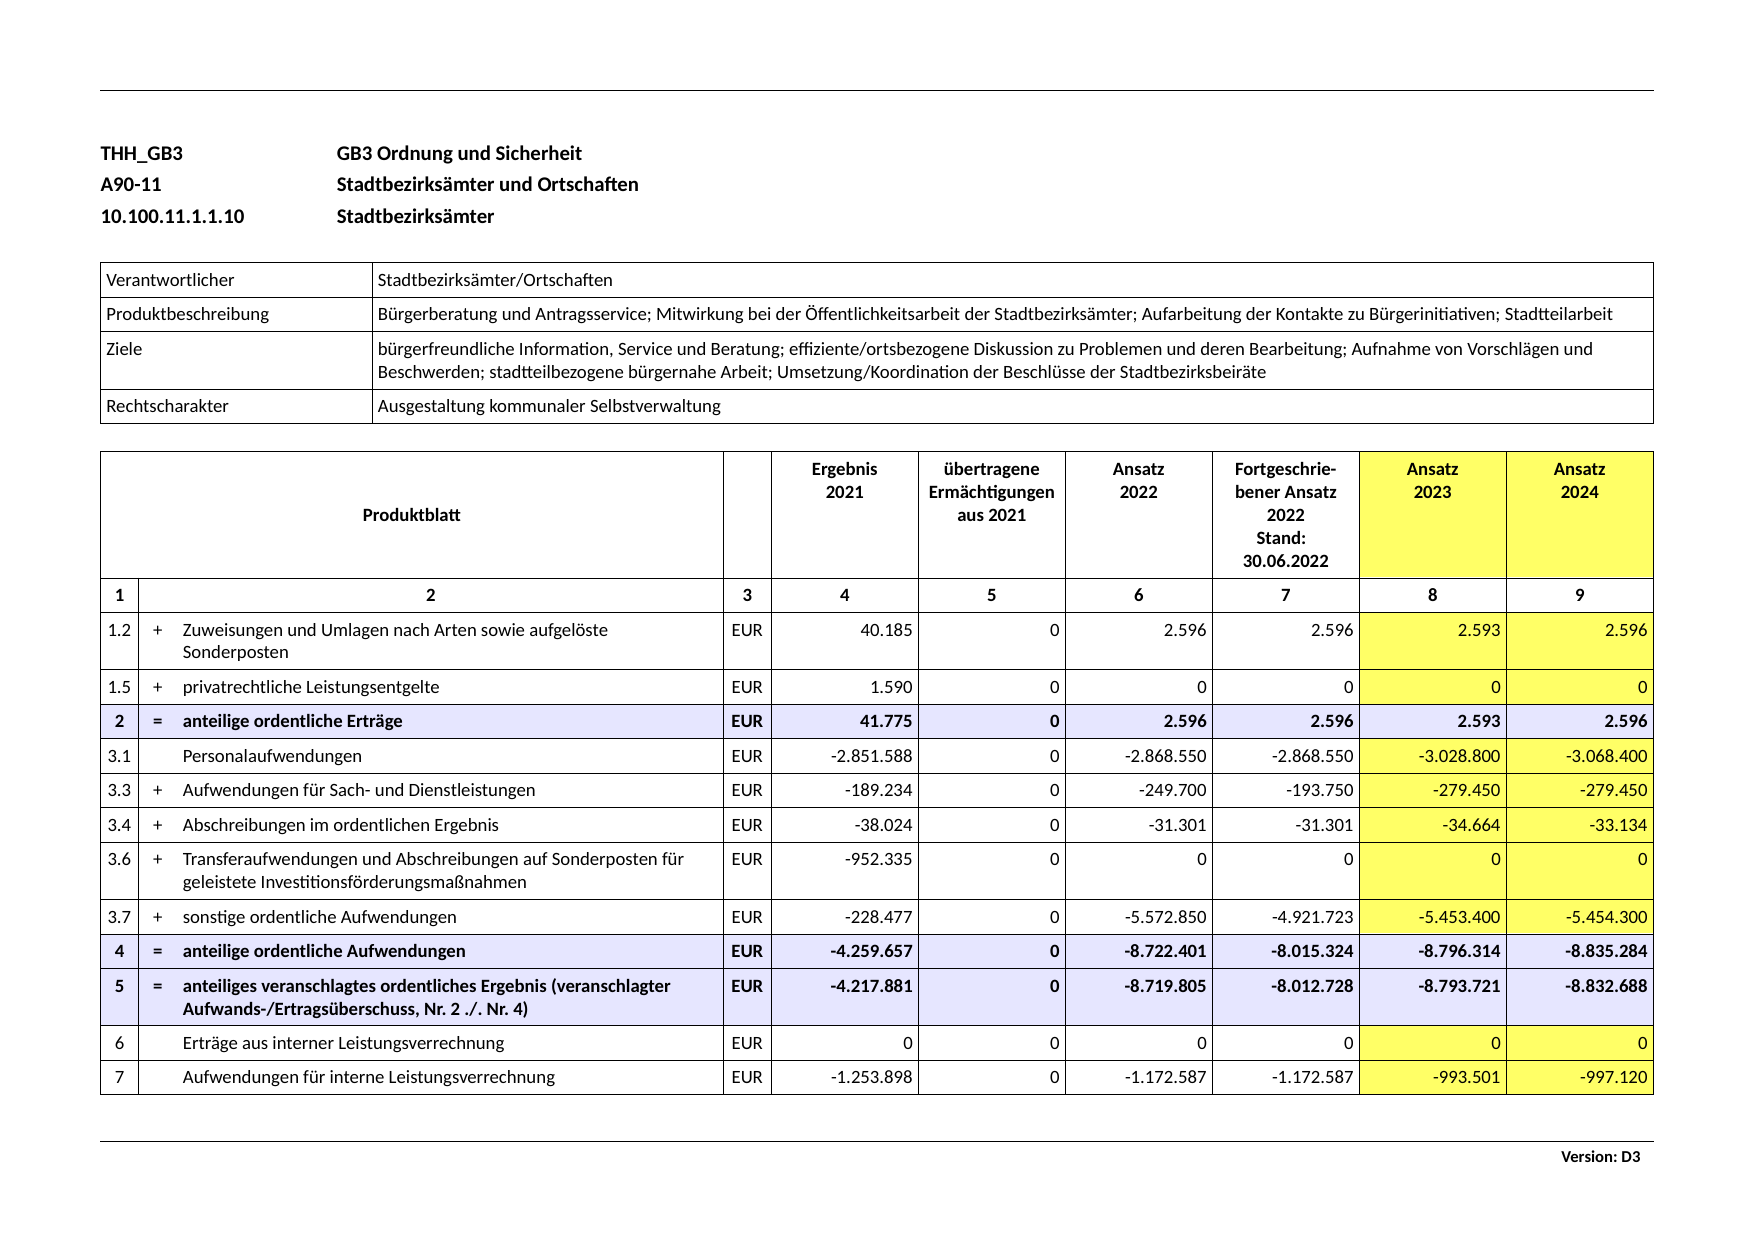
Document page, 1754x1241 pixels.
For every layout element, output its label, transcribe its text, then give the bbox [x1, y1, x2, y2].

table_cell 4 [101, 935, 138, 968]
table_cell 1 [101, 579, 138, 612]
table_cell Aufwendungen für Sach- und Dienstleistungen [177, 774, 723, 807]
table_cell 1.590 [772, 670, 918, 704]
table_cell 2.596 [1213, 705, 1359, 738]
table_cell 0 [919, 670, 1065, 704]
table_cell EUR [724, 705, 771, 738]
table_cell 0 [919, 969, 1065, 1025]
table_cell 8 [1360, 579, 1506, 612]
table_cell 2 [101, 705, 138, 738]
table_cell EUR [724, 774, 771, 807]
table_cell 2.596 [1066, 705, 1212, 738]
table_cell + [139, 808, 177, 842]
table_cell EUR [724, 739, 771, 773]
table_cell 0 [1066, 843, 1212, 899]
table_cell 7 [1213, 579, 1359, 612]
table_cell 3.7 [101, 900, 138, 933]
table_cell 3.6 [101, 843, 138, 899]
table_cell bürgerfreundliche Information, Service und Beratung; effiziente/ortsbezogene Diskussion zu Problemen und deren Bearbeitung; Aufnahme von Vorschlägen und Beschwerden; stadtteilbezogene bürgernahe Arbeit; Umsetzung/Koordination der Beschlüsse der Stadtbezirksbeiräte [373, 332, 1653, 389]
table_cell -1.172.587 [1213, 1061, 1359, 1094]
table_cell -5.454.300 [1507, 900, 1653, 933]
table_cell 2 [139, 579, 723, 612]
table_cell -8.832.688 [1507, 969, 1653, 1025]
table_cell Bürgerberatung und Antragsservice; Mitwirkung bei der Öffentlichkeitsarbeit der Stadtbezirksämter; Aufarbeitung der Kontakte zu Bürgerinitiativen; Stadtteilarbeit [373, 298, 1653, 331]
table_cell 0 [1066, 1026, 1212, 1060]
table_cell anteiliges veranschlagtes ordentliches Ergebnis (veranschlagter Aufwands-/Ertragsüberschuss, Nr. 2 ./. Nr. 4) [177, 969, 723, 1025]
table_header Ansatz 2022 [1066, 452, 1212, 577]
table_cell 6 [1066, 579, 1212, 612]
table_cell + [139, 843, 177, 899]
table_cell -3.028.800 [1360, 739, 1506, 773]
table_cell -193.750 [1213, 774, 1359, 807]
table_cell Transferaufwendungen und Abschreibungen auf Sonderposten für geleistete Investitionsförderungsmaßnahmen [177, 843, 723, 899]
table_cell -8.793.721 [1360, 969, 1506, 1025]
table_cell -1.253.898 [772, 1061, 918, 1094]
table_cell -8.719.805 [1066, 969, 1212, 1025]
table_cell EUR [724, 1061, 771, 1094]
table_cell -993.501 [1360, 1061, 1506, 1094]
table_cell 0 [1213, 843, 1359, 899]
table_cell -279.450 [1507, 774, 1653, 807]
table_header [724, 452, 771, 577]
table_cell 2.593 [1360, 613, 1506, 669]
table_cell Erträge aus interner Leistungsverrechnung [177, 1026, 723, 1060]
table_cell 0 [919, 843, 1065, 899]
table_cell -2.851.588 [772, 739, 918, 773]
table_cell 9 [1507, 579, 1653, 612]
table_cell + [139, 670, 177, 704]
table_cell -8.835.284 [1507, 935, 1653, 968]
table_header Stadtbezirksämter/Ortschaften [373, 263, 1653, 297]
table_cell privatrechtliche Leistungsentgelte [177, 670, 723, 704]
table_cell 0 [772, 1026, 918, 1060]
table_cell -952.335 [772, 843, 918, 899]
table_cell -4.259.657 [772, 935, 918, 968]
table_cell Personalaufwendungen [177, 739, 723, 773]
table_cell -189.234 [772, 774, 918, 807]
table_cell = [139, 969, 177, 1025]
table_cell + [139, 774, 177, 807]
table_header Ansatz 2023 [1360, 452, 1506, 577]
table_cell 0 [1507, 843, 1653, 899]
table_cell Produktbeschreibung [101, 298, 372, 331]
table_cell 1.5 [101, 670, 138, 704]
table_cell -4.921.723 [1213, 900, 1359, 933]
table_cell 0 [919, 900, 1065, 933]
table_cell = [139, 705, 177, 738]
table_header Verantwortlicher [101, 263, 372, 297]
table_cell EUR [724, 670, 771, 704]
table_header Ansatz 2024 [1507, 452, 1653, 577]
table_cell -4.217.881 [772, 969, 918, 1025]
table_cell -31.301 [1066, 808, 1212, 842]
table_cell 3 [724, 579, 771, 612]
table_cell 6 [101, 1026, 138, 1060]
table_cell 0 [1213, 670, 1359, 704]
table_cell 2.596 [1507, 705, 1653, 738]
table_cell 0 [1360, 843, 1506, 899]
table_cell 0 [919, 613, 1065, 669]
table_cell -249.700 [1066, 774, 1212, 807]
text THH_GB3 GB3 Ordnung und Sicherheit [100, 140, 1653, 166]
table_cell 0 [919, 1061, 1065, 1094]
table_cell Ziele [101, 332, 372, 389]
table_cell -1.172.587 [1066, 1061, 1212, 1094]
text A90-11 Stadtbezirksämter und Ortschaften [100, 172, 1653, 197]
table_cell EUR [724, 613, 771, 669]
table_cell -8.796.314 [1360, 935, 1506, 968]
table_cell -31.301 [1213, 808, 1359, 842]
text 10.100.11.1.1.10 Stadtbezirksämter [100, 203, 1653, 228]
table_cell 41.775 [772, 705, 918, 738]
table_cell [139, 739, 177, 773]
table_cell Aufwendungen für interne Leistungsverrechnung [177, 1061, 723, 1094]
table_cell -8.012.728 [1213, 969, 1359, 1025]
table_cell 0 [1360, 670, 1506, 704]
table_cell 40.185 [772, 613, 918, 669]
table_header übertragene Ermächtigungen aus 2021 [919, 452, 1065, 577]
table_cell Rechtscharakter [101, 390, 372, 423]
table_cell 1.2 [101, 613, 138, 669]
table_cell -5.572.850 [1066, 900, 1212, 933]
table_cell 4 [772, 579, 918, 612]
table_header Fortgeschrie-bener Ansatz 2022 Stand: 30.06.2022 [1213, 452, 1359, 577]
table_cell = [139, 935, 177, 968]
table_cell + [139, 613, 177, 669]
table_cell Zuweisungen und Umlagen nach Arten sowie aufgelöste Sonderposten [177, 613, 723, 669]
table_cell EUR [724, 969, 771, 1025]
table_cell 0 [1507, 1026, 1653, 1060]
table_cell 2.596 [1507, 613, 1653, 669]
table_cell sonstige ordentliche Aufwendungen [177, 900, 723, 933]
table_cell -8.015.324 [1213, 935, 1359, 968]
table_cell 2.596 [1213, 613, 1359, 669]
table_cell 0 [919, 1026, 1065, 1060]
table_cell -8.722.401 [1066, 935, 1212, 968]
table_cell -997.120 [1507, 1061, 1653, 1094]
table_cell 0 [1360, 1026, 1506, 1060]
table_cell 2.596 [1066, 613, 1212, 669]
table_cell EUR [724, 843, 771, 899]
table_cell anteilige ordentliche Erträge [177, 705, 723, 738]
table_cell 5 [919, 579, 1065, 612]
table_cell 3.3 [101, 774, 138, 807]
table_cell EUR [724, 935, 771, 968]
table_cell Ausgestaltung kommunaler Selbstverwaltung [373, 390, 1653, 423]
table_cell 0 [919, 935, 1065, 968]
table_header Ergebnis 2021 [772, 452, 918, 577]
table_cell 3.4 [101, 808, 138, 842]
table_cell -228.477 [772, 900, 918, 933]
table_cell -38.024 [772, 808, 918, 842]
table_cell EUR [724, 1026, 771, 1060]
table_cell -5.453.400 [1360, 900, 1506, 933]
table_header Produktblatt [101, 452, 723, 577]
table_cell 0 [919, 739, 1065, 773]
table_cell [139, 1026, 177, 1060]
table_cell 0 [919, 705, 1065, 738]
table_cell Abschreibungen im ordentlichen Ergebnis [177, 808, 723, 842]
table_cell 0 [919, 808, 1065, 842]
table_cell 0 [1507, 670, 1653, 704]
table_cell 5 [101, 969, 138, 1025]
table_cell 3.1 [101, 739, 138, 773]
table_cell EUR [724, 900, 771, 933]
table_cell 2.593 [1360, 705, 1506, 738]
table_cell [139, 1061, 177, 1094]
table_cell 0 [1066, 670, 1212, 704]
table_cell 7 [101, 1061, 138, 1094]
table_cell EUR [724, 808, 771, 842]
table_cell 0 [919, 774, 1065, 807]
table_cell -3.068.400 [1507, 739, 1653, 773]
table_cell 0 [1213, 1026, 1359, 1060]
table_cell -34.664 [1360, 808, 1506, 842]
table_cell -2.868.550 [1213, 739, 1359, 773]
table_cell anteilige ordentliche Aufwendungen [177, 935, 723, 968]
table_cell -33.134 [1507, 808, 1653, 842]
table_cell + [139, 900, 177, 933]
table_cell -279.450 [1360, 774, 1506, 807]
table_cell -2.868.550 [1066, 739, 1212, 773]
